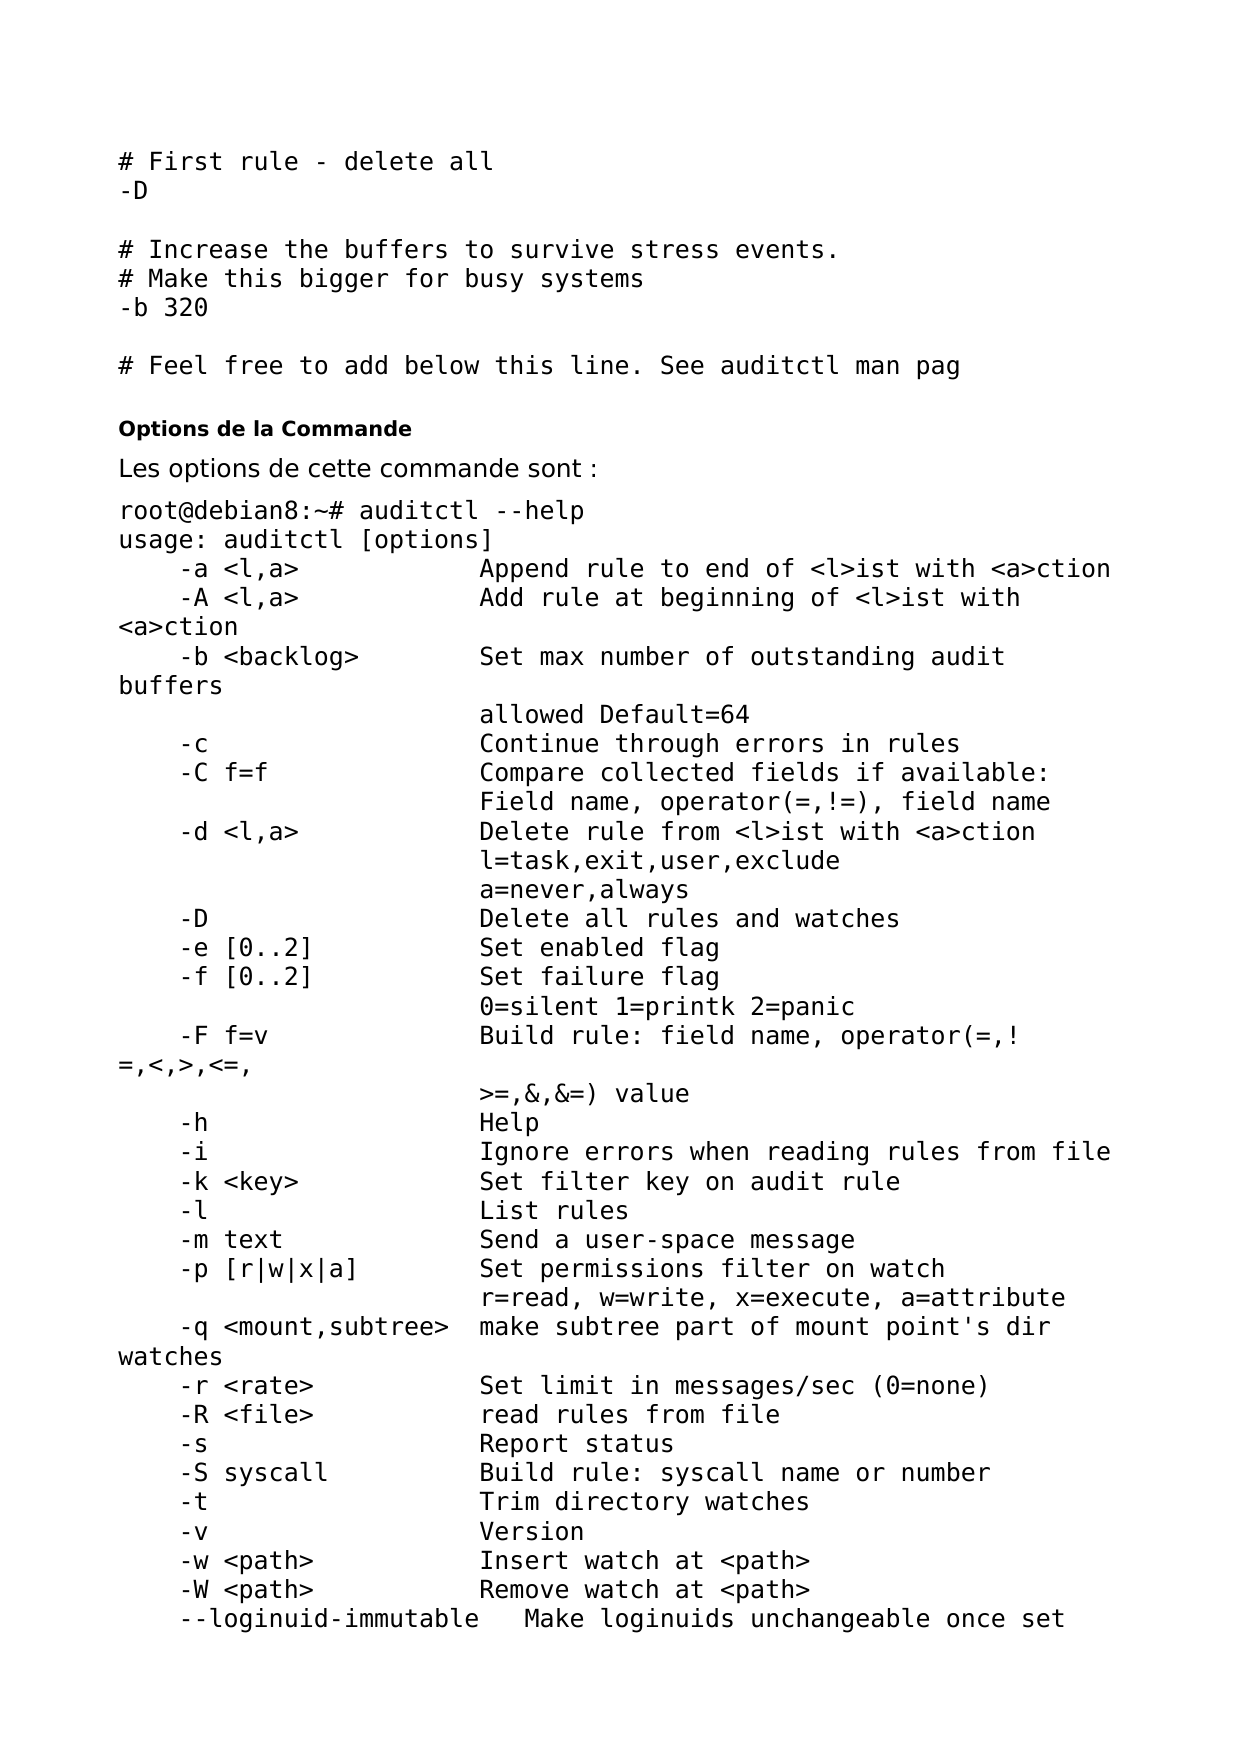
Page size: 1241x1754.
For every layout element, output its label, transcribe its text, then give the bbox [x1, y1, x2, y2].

text root@debian8:~# auditctl --help usage: auditctl [options] -a <l,a> Append rule to end of <l>ist with <a>ction -A <l,a> Add rule at beginning of <l>ist with <a>ction -b <backlog> Set max number of outstanding audit buffers allowed Default=64 -c Continue through errors in rules -C f=f Compare collected fields if available: Field name, operator(=,!=), field name -d <l,a> Delete rule from <l>ist with <a>ction l=task,exit,user,exclude a=never,always -D Delete all rules and watches -e [0..2] Set enabled flag -f [0..2] Set failure flag 0=silent 1=printk 2=panic -F f=v Build rule: field name, operator(=,!=,<,>,<=, >=,&,&=) value -h Help -i Ignore errors when reading rules from file -k <key> Set filter key on audit rule -l List rules -m text Send a user-space message -p [r|w|x|a] Set permissions filter on watch r=read, w=write, x=execute, a=attribute -q <mount,subtree> make subtree part of mount point's dir watches -r <rate> Set limit in messages/sec (0=none) -R <file> read rules from file -s Report status -S syscall Build rule: syscall name or number -t Trim directory watches -v Version -w <path> Insert watch at <path> -W <path> Remove watch at <path> --loginuid-immutable Make loginuids unchangeable once set [118, 496, 1122, 1633]
text # First rule - delete all -D # Increase the buffers to survive stress events. # Make this bigger for busy systems -b 320 # Feel free to add below this line. See auditctl man pag [118, 118, 1122, 381]
text Les options de cette commande sont : [118, 454, 1122, 483]
subtitle Options de la Commande [118, 417, 1122, 442]
